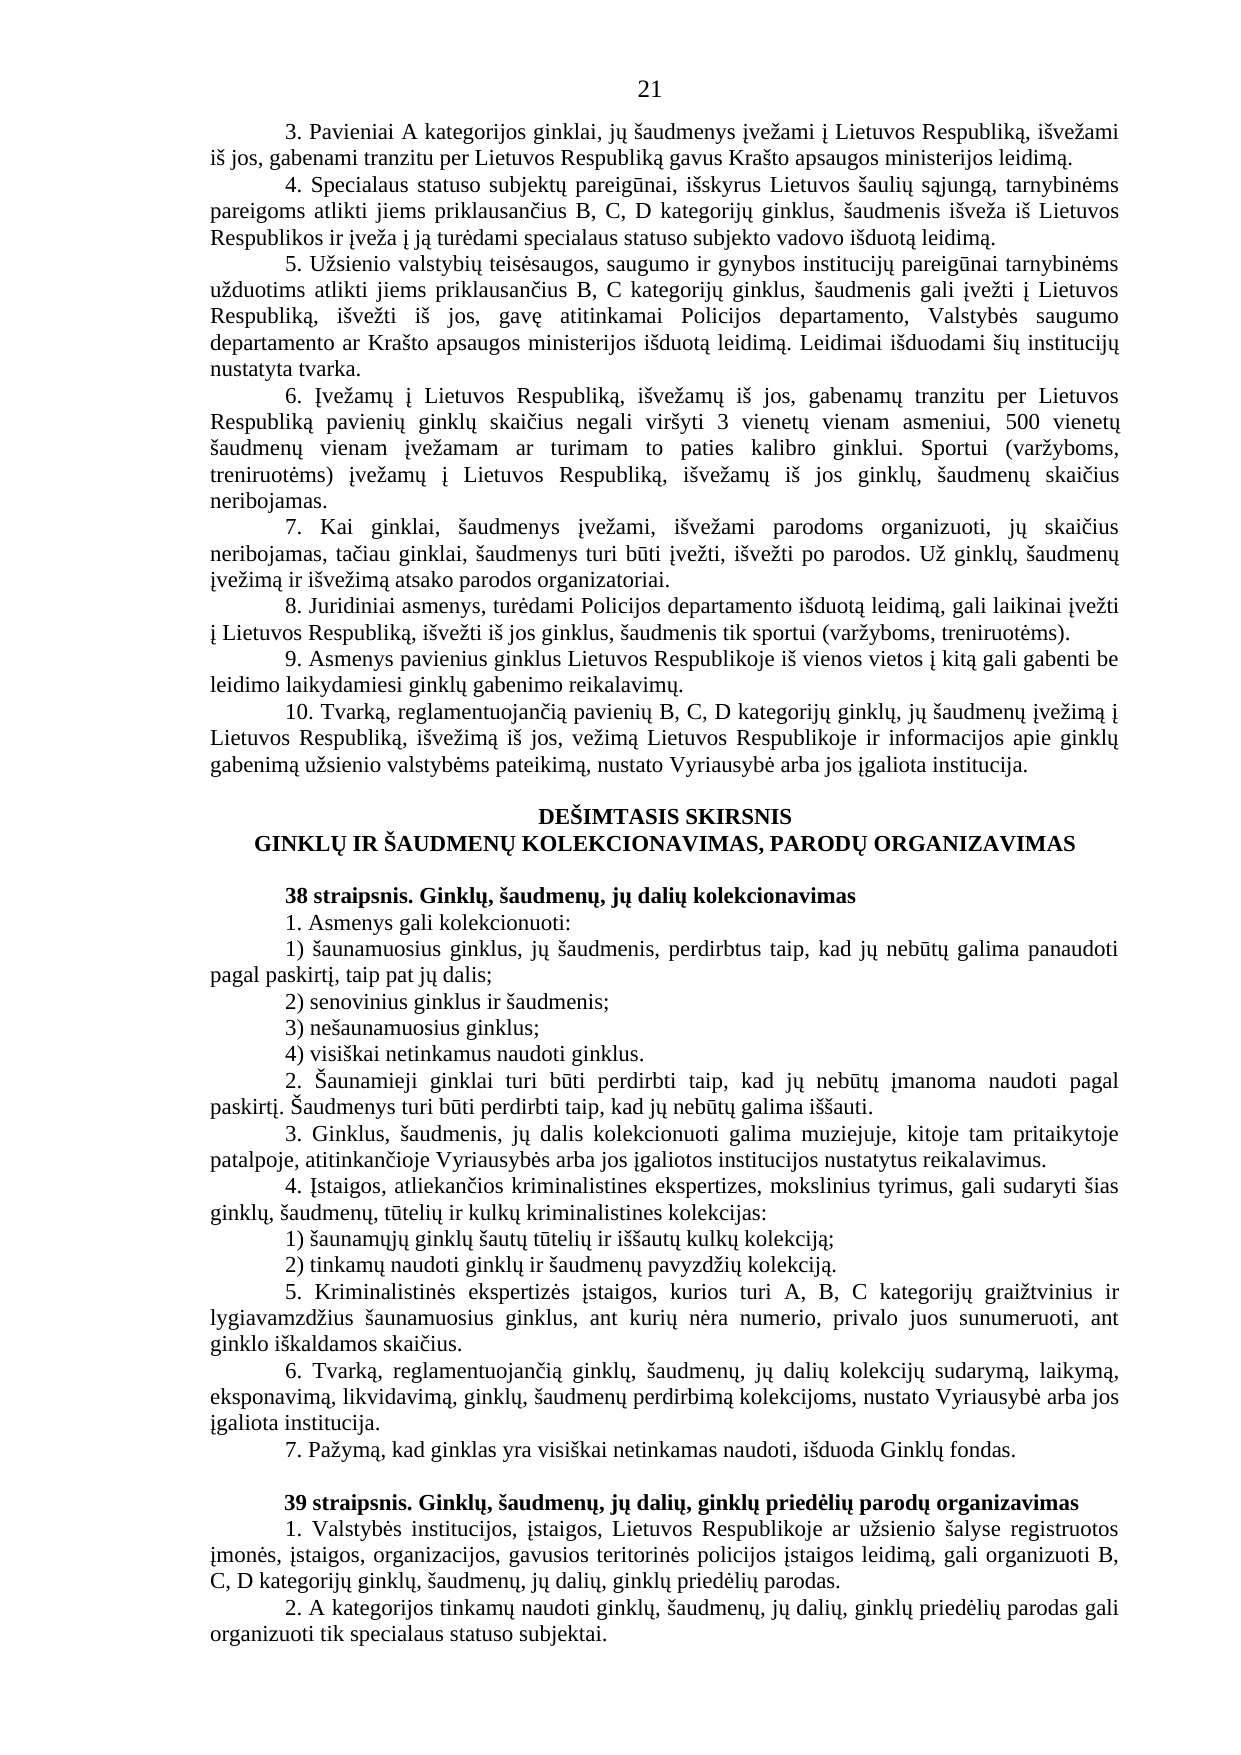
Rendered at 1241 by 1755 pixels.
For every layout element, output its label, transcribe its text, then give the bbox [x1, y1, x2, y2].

text 7. Pažymą, kad ginklas yra visiškai netinkamas naudoti, išduoda Ginklų fondas. [210, 1436, 1120, 1462]
text 1. Asmenys gali kolekcionuoti: [210, 909, 1120, 935]
text 3. Pavieniai A kategorijos ginklai, jų šaudmenys įvežami į Lietuvos Respubliką, išvežami iš jos, gabenami tranzitu per Lietuvos Respubliką gavus Krašto apsaugos ministerijos leidimą. [210, 118, 1120, 171]
text 1) šaunamuosius ginklus, jų šaudmenis, perdirbtus taip, kad jų nebūtų galima panaudoti pagal paskirtį, taip pat jų dalis; [210, 935, 1120, 988]
text 2) tinkamų naudoti ginklų ir šaudmenų pavyzdžių kolekciją. [210, 1251, 1120, 1278]
text 39 straipsnis. Ginklų, šaudmenų, jų dalių, ginklų priedėlių parodų organizavimas [284, 1488, 1120, 1515]
text 1) šaunamųjų ginklų šautų tūtelių ir iššautų kulkų kolekciją; [210, 1225, 1120, 1251]
text 4. Įstaigos, atliekančios kriminalistines ekspertizes, mokslinius tyrimus, gali sudaryti šias ginklų, šaudmenų, tūtelių ir kulkų kriminalistines kolekcijas: [210, 1172, 1120, 1225]
text 38 straipsnis. Ginklų, šaudmenų, jų dalių kolekcionavimas [210, 882, 1120, 909]
text 6. Įvežamų į Lietuvos Respubliką, išvežamų iš jos, gabenamų tranzitu per Lietuvos Respubliką pavienių ginklų skaičius negali viršyti 3 vienetų vienam asmeniui, 500 vienetų šaudmenų vienam įvežamam ar turimam to paties kalibro ginklui. Sportui (varžyboms, treniruotėms) įvežamų į Lietuvos Respubliką, išvežamų iš jos ginklų, šaudmenų skaičius neribojamas. [210, 382, 1120, 513]
text 2) senovinius ginklus ir šaudmenis; [210, 988, 1120, 1014]
text 5. Kriminalistinės ekspertizės įstaigos, kurios turi A, B, C kategorijų graižtvinius ir lygiavamzdžius šaunamuosius ginklus, ant kurių nėra numerio, privalo juos sunumeruoti, ant ginklo iškaldamos skaičius. [210, 1278, 1120, 1357]
text 9. Asmenys pavienius ginklus Lietuvos Respublikoje iš vienos vietos į kitą gali gabenti be leidimo laikydamiesi ginklų gabenimo reikalavimų. [210, 645, 1120, 698]
text 4. Specialaus statuso subjektų pareigūnai, išskyrus Lietuvos šaulių sąjungą, tarnybinėms pareigoms atlikti jiems priklausančius B, C, D kategorijų ginklus, šaudmenis išveža iš Lietuvos Respublikos ir įveža į ją turėdami specialaus statuso subjekto vadovo išduotą leidimą. [210, 171, 1120, 250]
text 1. Valstybės institucijos, įstaigos, Lietuvos Respublikoje ar užsienio šalyse registruotos įmonės, įstaigos, organizacijos, gavusios teritorinės policijos įstaigos leidimą, gali organizuoti B, C, D kategorijų ginklų, šaudmenų, jų dalių, ginklų priedėlių parodas. [210, 1515, 1120, 1594]
text 5. Užsienio valstybių teisėsaugos, saugumo ir gynybos institucijų pareigūnai tarnybinėms užduotims atlikti jiems priklausančius B, C kategorijų ginklus, šaudmenis gali įvežti į Lietuvos Respubliką, išvežti iš jos, gavę atitinkamai Policijos departamento, Valstybės saugumo departamento ar Krašto apsaugos ministerijos išduotą leidimą. Leidimai išduodami šių institucijų nustatyta tvarka. [210, 250, 1120, 382]
text 7. Kai ginklai, šaudmenys įvežami, išvežami parodoms organizuoti, jų skaičius neribojamas, tačiau ginklai, šaudmenys turi būti įvežti, išvežti po parodos. Už ginklų, šaudmenų įvežimą ir išvežimą atsako parodos organizatoriai. [210, 513, 1120, 592]
text 4) visiškai netinkamus naudoti ginklus. [210, 1041, 1120, 1067]
text 3) nešaunamuosius ginklus; [210, 1014, 1120, 1041]
text 6. Tvarką, reglamentuojančią ginklų, šaudmenų, jų dalių kolekcijų sudarymą, laikymą, eksponavimą, likvidavimą, ginklų, šaudmenų perdirbimą kolekcijoms, nustato Vyriausybė arba jos įgaliota institucija. [210, 1357, 1120, 1436]
text 2. A kategorijos tinkamų naudoti ginklų, šaudmenų, jų dalių, ginklų priedėlių parodas gali organizuoti tik specialaus statuso subjektai. [210, 1594, 1120, 1647]
subtitle DEŠIMTASIS SKIRSNIS [210, 803, 1120, 830]
text 8. Juridiniai asmenys, turėdami Policijos departamento išduotą leidimą, gali laikinai įvežti į Lietuvos Respubliką, išvežti iš jos ginklus, šaudmenis tik sportui (varžyboms, treniruotėms). [210, 592, 1120, 645]
subtitle GINKLŲ IR ŠAUDMENų kolekcionavimas, Parodų organizavimas [210, 830, 1120, 856]
text 2. Šaunamieji ginklai turi būti perdirbti taip, kad jų nebūtų įmanoma naudoti pagal paskirtį. Šaudmenys turi būti perdirbti taip, kad jų nebūtų galima iššauti. [210, 1067, 1120, 1119]
text 10. Tvarką, reglamentuojančią pavienių B, C, D kategorijų ginklų, jų šaudmenų įvežimą į Lietuvos Respubliką, išvežimą iš jos, vežimą Lietuvos Respublikoje ir informacijos apie ginklų gabenimą užsienio valstybėms pateikimą, nustato Vyriausybė arba jos įgaliota institucija. [210, 698, 1120, 777]
text 3. Ginklus, šaudmenis, jų dalis kolekcionuoti galima muziejuje, kitoje tam pritaikytoje patalpoje, atitinkančioje Vyriausybės arba jos įgaliotos institucijos nustatytus reikalavimus. [210, 1119, 1120, 1172]
